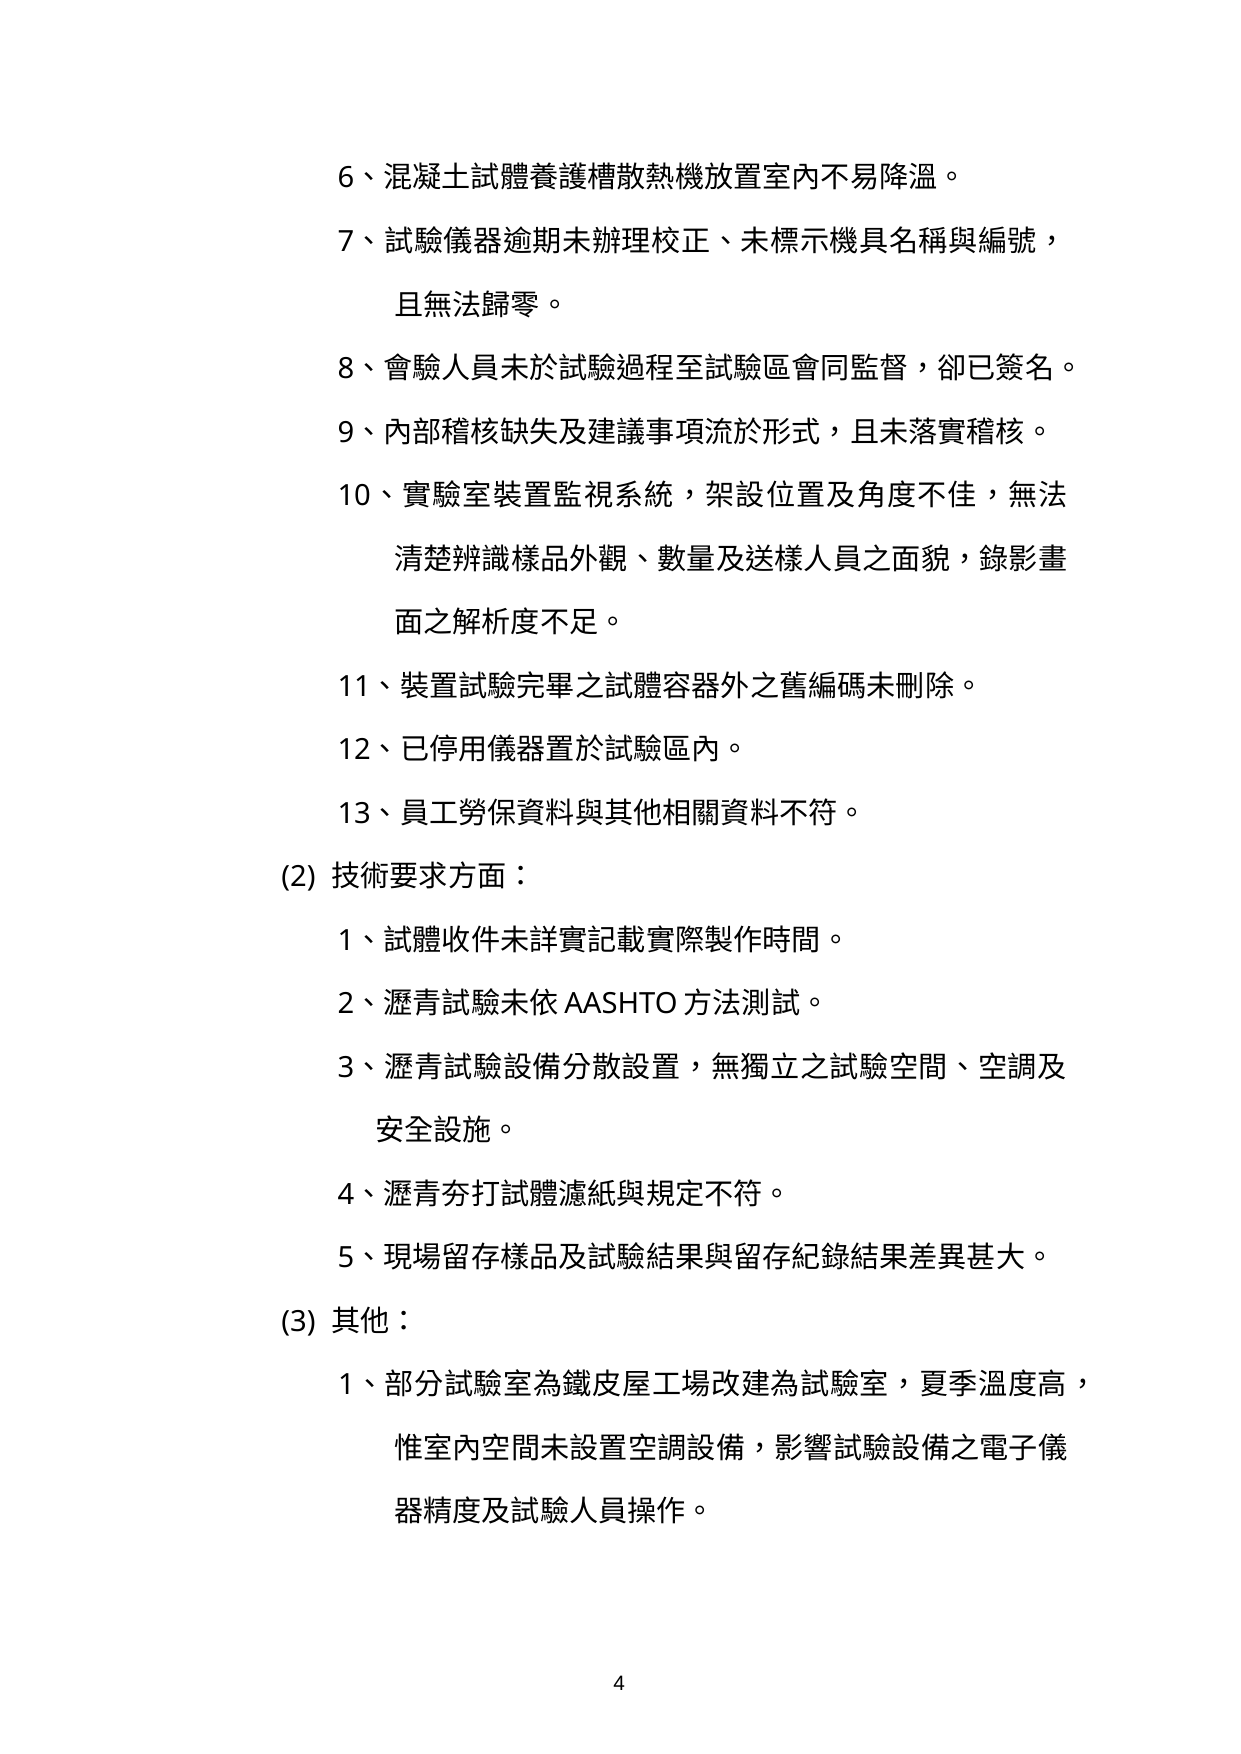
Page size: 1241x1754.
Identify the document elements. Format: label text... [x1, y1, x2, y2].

text 9、內部稽核缺失及建議事項流於形式，且未落實稽核。 [337, 408, 1069, 451]
list 技術要求方面： [281, 853, 1069, 895]
text 1、部分試驗室為鐵皮屋工場改建為試驗室，夏季溫度高，惟室內空間未設置空調設備，影響試驗設備之電子儀器精度及試驗人員操作。 [338, 1361, 1069, 1530]
text 1、試體收件未詳實記載實際製作時間。 [337, 916, 1069, 959]
text 5、現場留存樣品及試驗結果與留存紀錄結果差異甚大。 [337, 1234, 1069, 1276]
text 8、會驗人員未於試驗過程至試驗區會同監督，卻已簽名。 [337, 344, 1069, 387]
list 其他： [281, 1297, 1069, 1340]
text 7、試驗儀器逾期未辦理校正、未標示機具名稱與編號，且無法歸零。 [337, 218, 1069, 323]
text 13、員工勞保資料與其他相關資料不符。 [337, 789, 1069, 832]
text 6、混凝土試體養護槽散熱機放置室內不易降溫。 [337, 154, 1069, 196]
text 10、實驗室裝置監視系統，架設位置及角度不佳，無法清楚辨識樣品外觀、數量及送樣人員之面貌，錄影畫面之解析度不足。 [337, 472, 1069, 641]
text 12、已停用儀器置於試驗區內。 [337, 726, 1069, 768]
text 4、瀝青夯打試體濾紙與規定不符。 [337, 1170, 1069, 1213]
text 3、瀝青試驗設備分散設置，無獨立之試驗空間、空調及安全設施。 [337, 1043, 1069, 1149]
text 11、裝置試驗完畢之試體容器外之舊編碼未刪除。 [337, 662, 1069, 704]
text 2、瀝青試驗未依AASHTO方法測試。 [337, 980, 1069, 1022]
